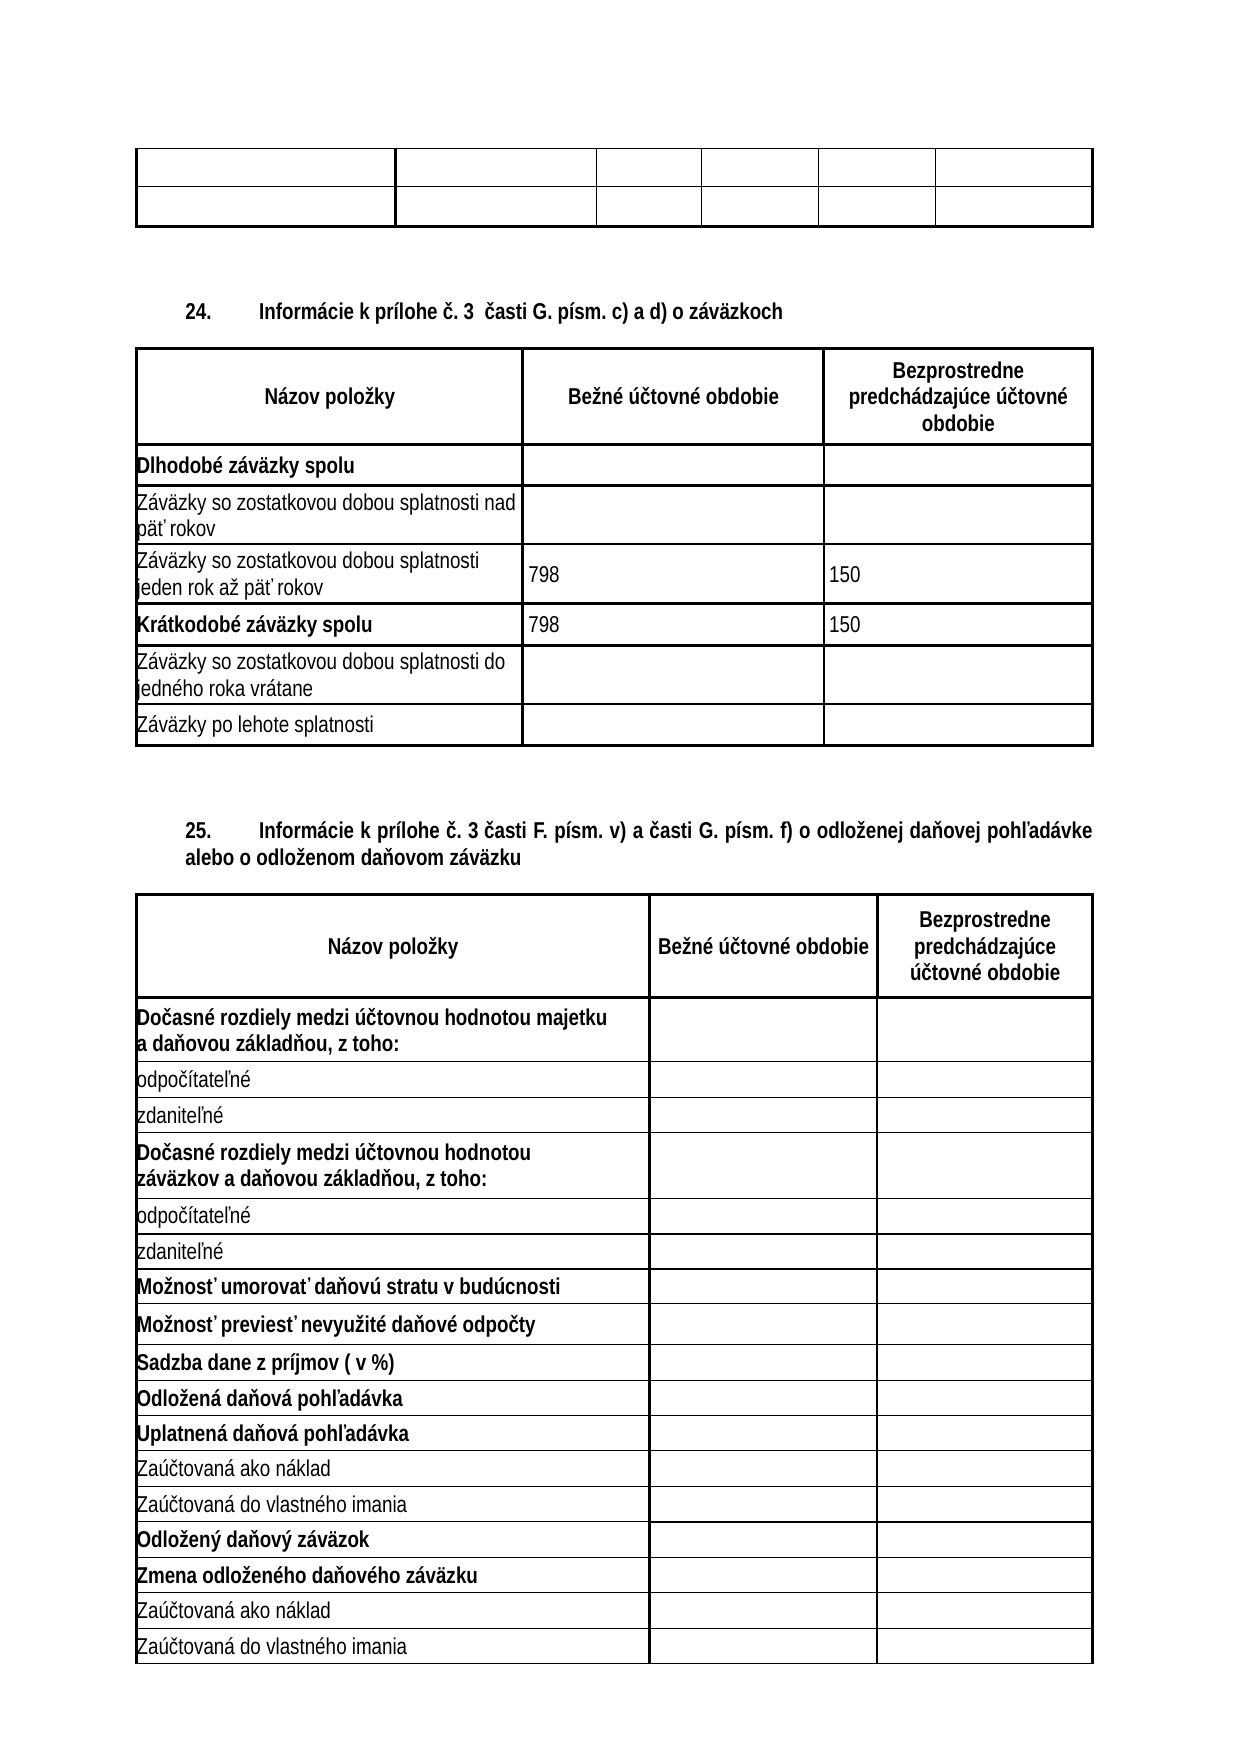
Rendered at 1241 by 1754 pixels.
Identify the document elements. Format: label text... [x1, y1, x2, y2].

table_cell [878, 1523, 1091, 1557]
table_cell [878, 1593, 1091, 1627]
table_cell Možnosť umorovať daňovú stratu v budúcnosti [138, 1270, 648, 1303]
table_cell [651, 1523, 876, 1557]
table_cell [878, 1558, 1091, 1592]
table_cell [651, 1593, 876, 1627]
table_cell 798 [524, 545, 823, 602]
table_cell [597, 149, 701, 186]
table_cell 150 [825, 545, 1091, 602]
table_cell [878, 1487, 1091, 1521]
table_cell [651, 1235, 876, 1268]
table_cell Krátkodobé záväzky spolu [138, 605, 521, 644]
table_cell [878, 1098, 1091, 1132]
table_cell [936, 187, 1091, 224]
table_cell [651, 1062, 876, 1096]
table_cell Dočasné rozdiely medzi účtovnou hodnotou majetku a daňovou základňou, z toho: [138, 999, 648, 1061]
table_cell Zaúčtovaná do vlastného imania [138, 1487, 648, 1521]
table_cell zdaniteľné [138, 1098, 648, 1132]
table_cell [651, 1416, 876, 1450]
table_cell Uplatnená daňová pohľadávka [138, 1416, 648, 1450]
table_cell [825, 446, 1091, 484]
table_cell [825, 705, 1091, 744]
table_cell [878, 1451, 1091, 1486]
table_cell [138, 149, 394, 186]
table_cell [397, 149, 596, 186]
table_cell [702, 187, 818, 224]
table_header Bežné účtovné obdobie [524, 350, 822, 443]
table_cell [524, 705, 823, 744]
table_cell [651, 1270, 876, 1303]
table_cell [878, 1304, 1091, 1344]
table_cell [819, 149, 935, 186]
table_cell [651, 1487, 876, 1521]
table_cell [825, 487, 1091, 543]
table_cell [524, 446, 823, 484]
table_cell Možnosť previesť nevyužité daňové odpočty [138, 1304, 648, 1344]
table_cell [878, 1416, 1091, 1450]
table_header Bezprostredne predchádzajúce účtovné obdobie [879, 896, 1091, 996]
table_cell Dočasné rozdiely medzi účtovnou hodnotou záväzkov a daňovou základňou, z toho: [138, 1133, 648, 1197]
table_cell Záväzky so zostatkovou dobou splatnosti jeden rok až päť rokov [138, 545, 521, 602]
table_cell Sadzba dane z príjmov ( v %) [138, 1345, 648, 1379]
table_cell [878, 1270, 1091, 1303]
table_cell odpočítateľné [138, 1199, 648, 1233]
table_cell zdaniteľné [138, 1235, 648, 1268]
table_cell Záväzky so zostatkovou dobou splatnosti do jedného roka vrátane [138, 647, 521, 703]
table_cell [651, 1133, 876, 1197]
table_cell Zaúčtovaná ako náklad [138, 1451, 648, 1486]
table_cell [651, 1199, 876, 1233]
table_header Bezprostredne predchádzajúce účtovné obdobie [825, 350, 1091, 443]
table_cell [524, 487, 823, 543]
table_cell [138, 187, 394, 224]
table_cell Záväzky so zostatkovou dobou splatnosti nad päť rokov [138, 487, 521, 543]
list Informácie k prílohe č. 3 časti F. písm. v) a časti G. písm. f) o odloženej daňovej pohľadávke alebo o odloženom daňovom záväzku [185, 817, 1093, 870]
table_cell [878, 1062, 1091, 1096]
table_cell 798 [524, 605, 823, 644]
table_cell [651, 999, 876, 1061]
table_cell [878, 999, 1091, 1061]
table_cell Záväzky po lehote splatnosti [138, 705, 521, 744]
table_cell [702, 149, 818, 186]
table_cell [878, 1345, 1091, 1379]
table_cell Dlhodobé záväzky spolu [138, 446, 521, 484]
table_cell [651, 1451, 876, 1486]
table_cell [825, 647, 1091, 703]
table_cell odpočítateľné [138, 1062, 648, 1096]
table_cell [878, 1235, 1091, 1268]
table_cell Odložená daňová pohľadávka [138, 1381, 648, 1415]
table_header Názov položky [138, 896, 648, 996]
table_cell [651, 1629, 876, 1663]
table_cell [651, 1558, 876, 1592]
table_cell [878, 1629, 1091, 1663]
table_cell [878, 1199, 1091, 1233]
table_cell [524, 647, 823, 703]
table_cell [651, 1381, 876, 1415]
table_cell [597, 187, 701, 224]
table_cell [936, 149, 1091, 186]
table_header Bežné účtovné obdobie [651, 896, 876, 996]
table_cell [651, 1345, 876, 1379]
table_cell Zaúčtovaná do vlastného imania [138, 1629, 648, 1663]
table_cell 150 [825, 605, 1091, 644]
table_cell [397, 187, 596, 224]
table_cell Zaúčtovaná ako náklad [138, 1593, 648, 1627]
table_cell [878, 1381, 1091, 1415]
table_cell Zmena odloženého daňového záväzku [138, 1558, 648, 1592]
table_cell [819, 187, 935, 224]
table_cell [878, 1133, 1091, 1197]
list Informácie k prílohe č. 3 časti G. písm. c) a d) o záväzkoch [185, 298, 1093, 324]
table_cell Odložený daňový záväzok [138, 1522, 648, 1557]
table_header Názov položky [138, 350, 521, 443]
table_cell [651, 1304, 876, 1344]
table_cell [651, 1098, 876, 1132]
